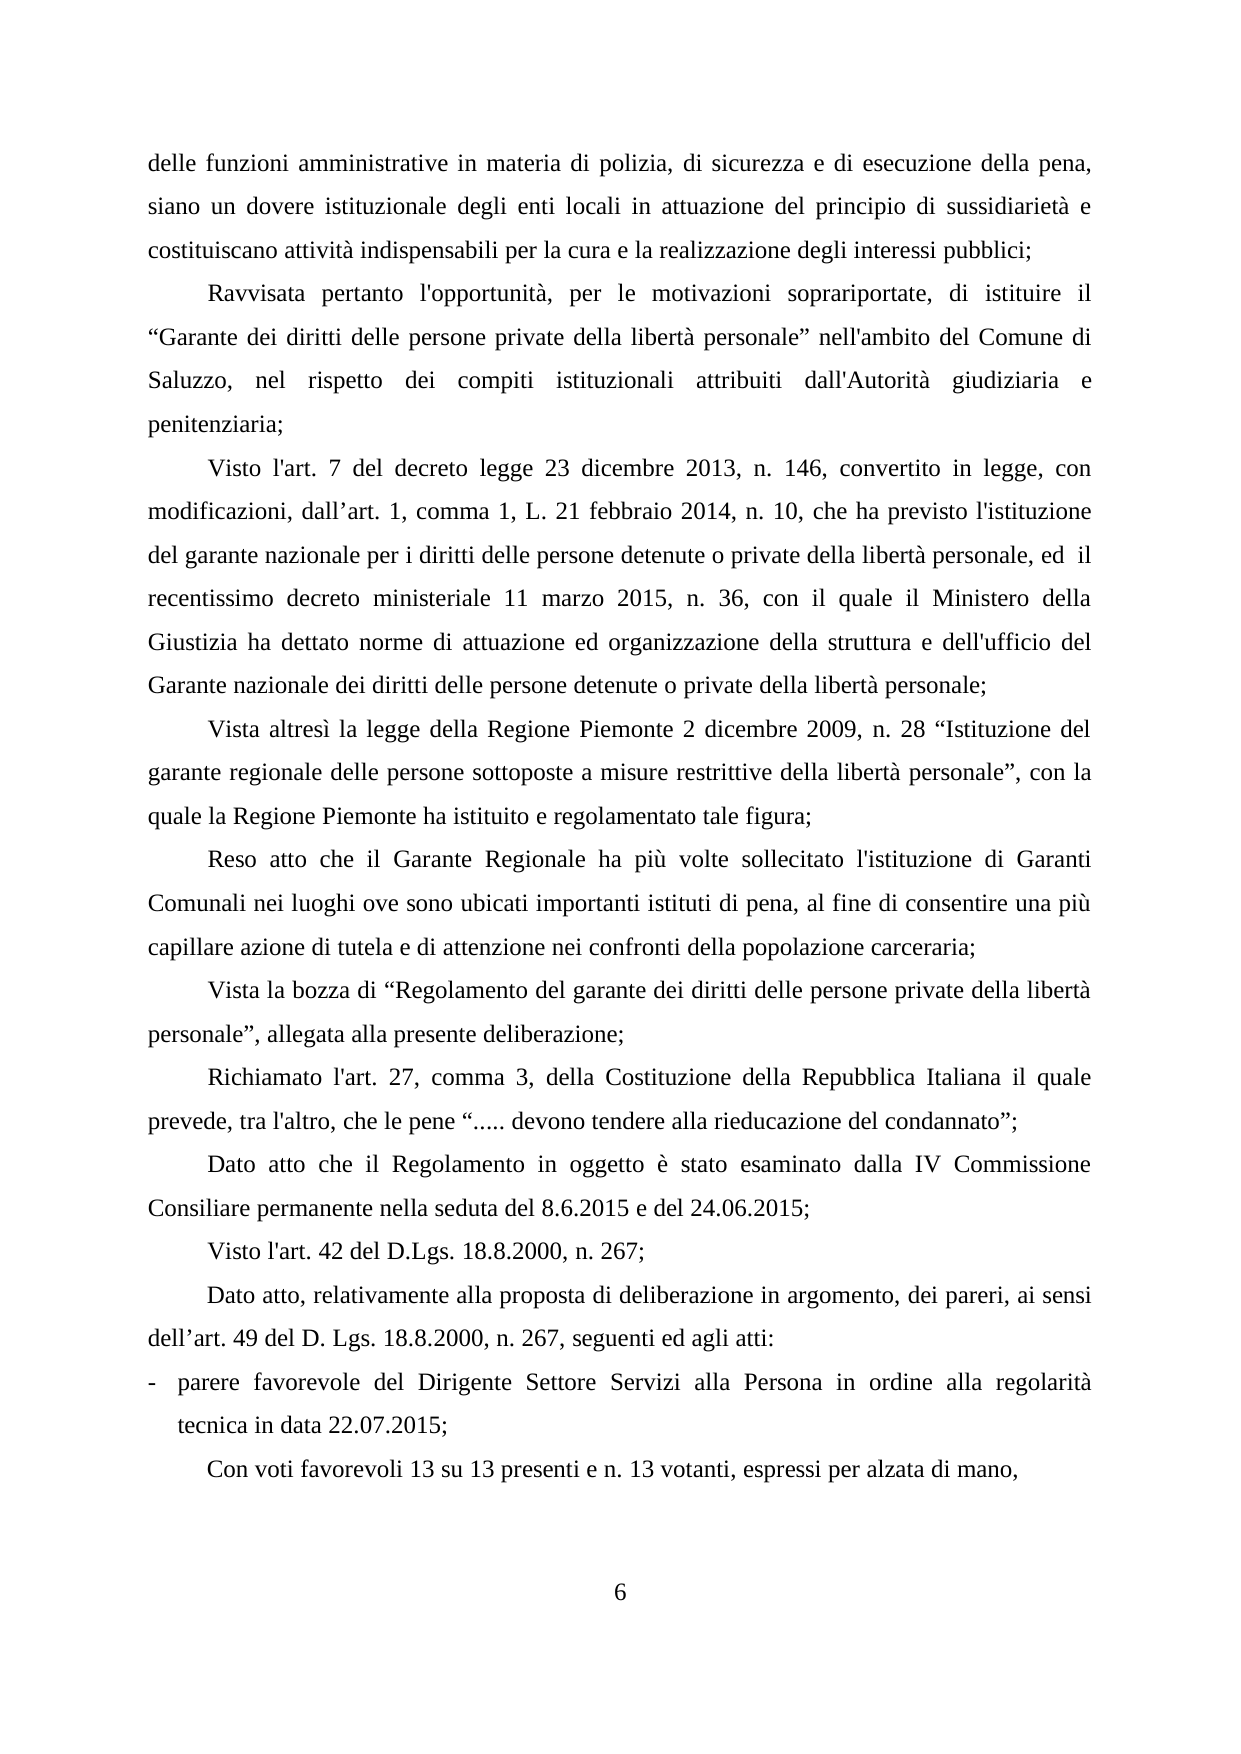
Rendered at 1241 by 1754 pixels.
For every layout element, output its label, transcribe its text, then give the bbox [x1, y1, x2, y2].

text Dato atto che il Regolamento in oggetto è stato esaminato dalla IV Commissione Consiliare permanente nella seduta del 8.6.2015 e del 24.06.2015; [148, 1149, 1093, 1222]
text Dato atto, relativamente alla proposta di deliberazione in argomento, dei pareri, ai sensi dell’art. 49 del D. Lgs. 18.8.2000, n. 267, seguenti ed agli atti: [148, 1280, 1093, 1352]
text - parere favorevole del Dirigente Settore Servizi alla Persona in ordine alla regolarità tecnica in data 22.07.2015; [148, 1367, 1093, 1439]
text Con voti favorevoli 13 su 13 presenti e n. 13 votanti, espressi per alzata di mano, [148, 1454, 1093, 1483]
text Vista altresì la legge della Regione Piemonte 2 dicembre 2009, n. 28 “Istituzione del garante regionale delle persone sottoposte a misure restrittive della libertà personale”, con la quale la Regione Piemonte ha istituito e regolamentato tale figura; [148, 714, 1093, 830]
text Vista la bozza di “Regolamento del garante dei diritti delle persone private della libertà personale”, allegata alla presente deliberazione; [148, 975, 1093, 1047]
text Visto l'art. 7 del decreto legge 23 dicembre 2013, n. 146, convertito in legge, con modificazioni, dall’art. 1, comma 1, L. 21 febbraio 2014, n. 10, che ha previsto l'istituzione del garante nazionale per i diritti delle persone detenute o private della libertà personale, ed il recentissimo decreto ministeriale 11 marzo 2015, n. 36, con il quale il Ministero della Giustizia ha dettato norme di attuazione ed organizzazione della struttura e dell'ufficio del Garante nazionale dei diritti delle persone detenute o private della libertà personale; [148, 452, 1093, 699]
text Visto l'art. 42 del D.Lgs. 18.8.2000, n. 267; [148, 1236, 1093, 1265]
text Ravvisata pertanto l'opportunità, per le motivazioni soprariportate, di istituire il “Garante dei diritti delle persone private della libertà personale” nell'ambito del Comune di Saluzzo, nel rispetto dei compiti istituzionali attribuiti dall'Autorità giudiziaria e penitenziaria; [148, 278, 1093, 438]
text delle funzioni amministrative in materia di polizia, di sicurezza e di esecuzione della pena, siano un dovere istituzionale degli enti locali in attuazione del principio di sussidiarietà e costituiscano attività indispensabili per la cura e la realizzazione degli interessi pubblici; [148, 148, 1093, 264]
text Reso atto che il Garante Regionale ha più volte sollecitato l'istituzione di Garanti Comunali nei luoghi ove sono ubicati importanti istituti di pena, al fine di consentire una più capillare azione di tutela e di attenzione nei confronti della popolazione carceraria; [148, 844, 1093, 960]
text Richiamato l'art. 27, comma 3, della Costituzione della Repubblica Italiana il quale prevede, tra l'altro, che le pene “..... devono tendere alla rieducazione del condannato”; [148, 1062, 1093, 1134]
